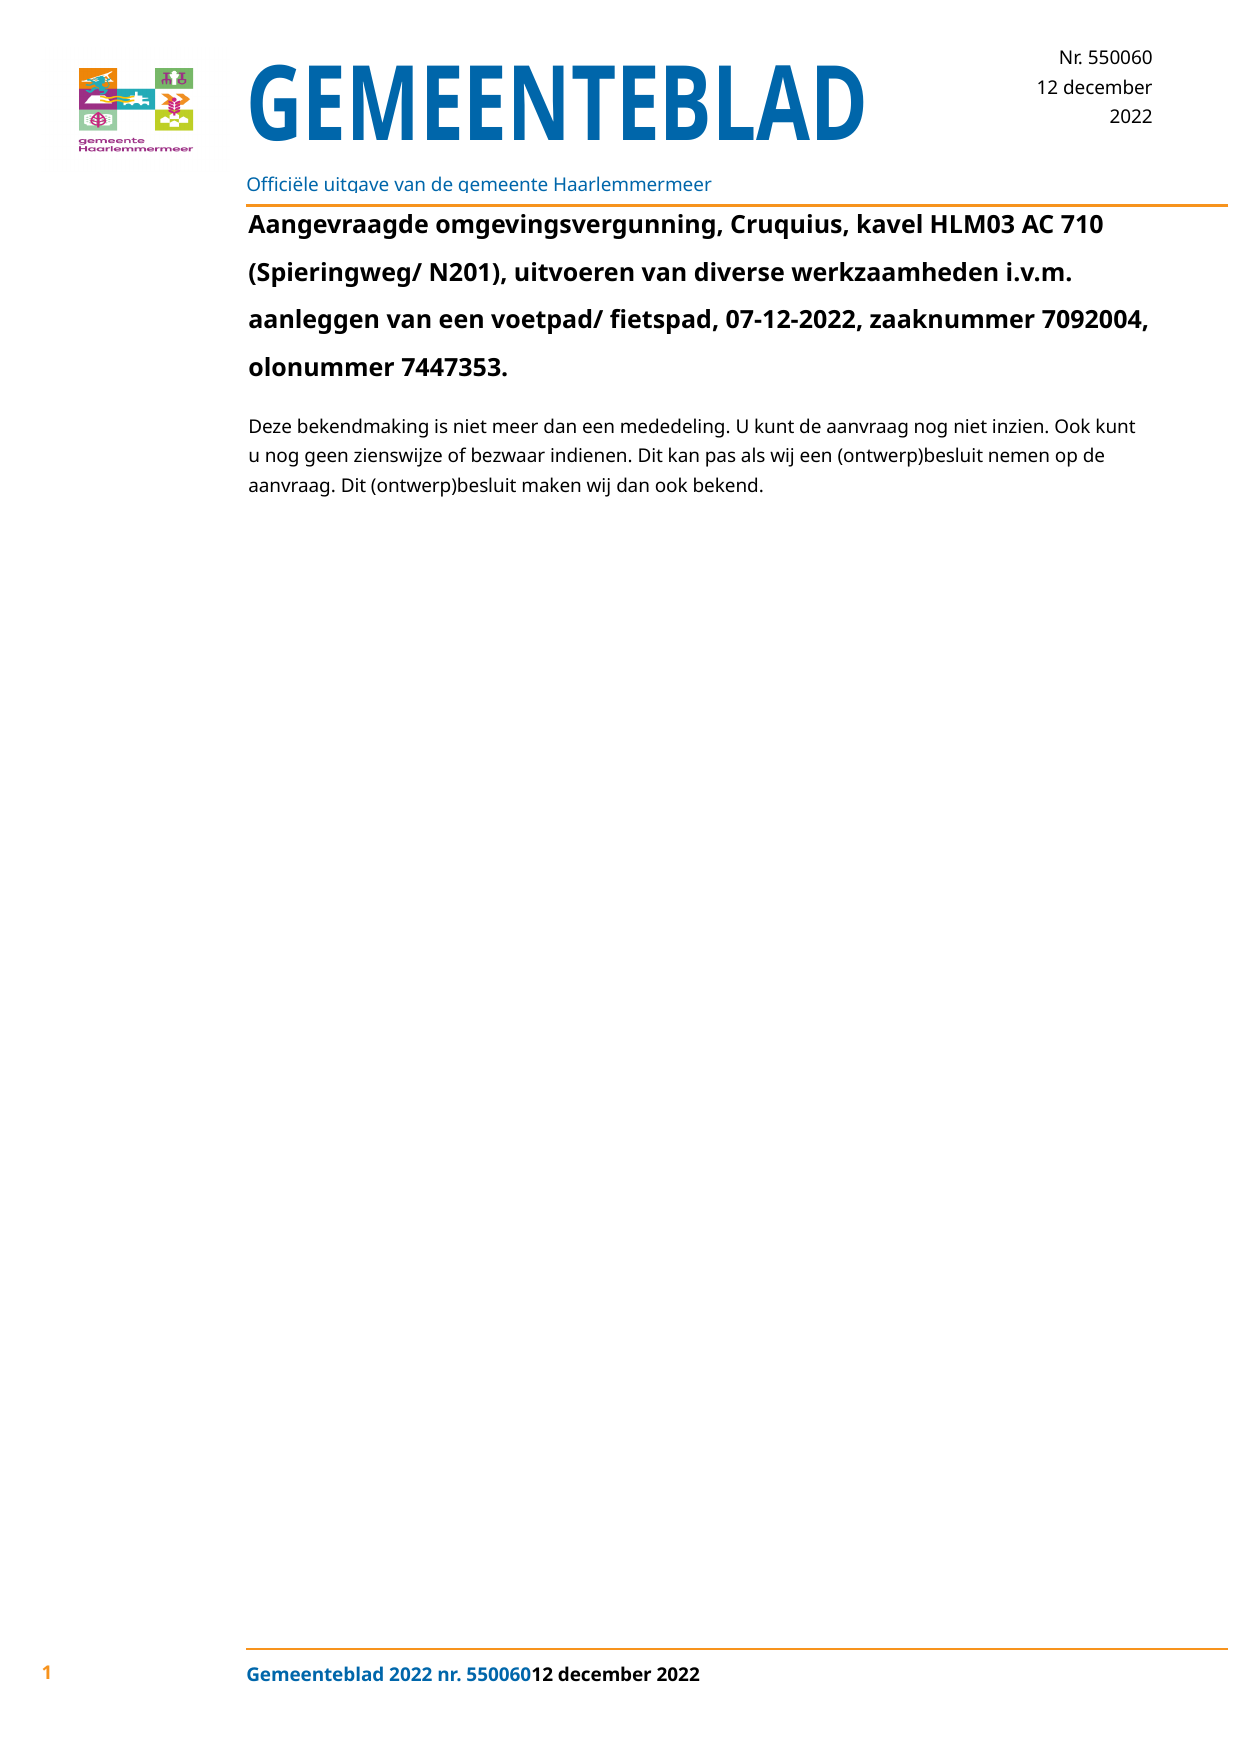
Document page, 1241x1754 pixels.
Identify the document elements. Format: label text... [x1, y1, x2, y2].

text Aangevraagde omgevingsvergunning, Cruquius, kavel HLM03 AC 710 (Spieringweg/ N201), uitvoeren van diverse werkzaamheden i.v.m. aanleggen van een voetpad/ fietspad, 07-12-2022, zaaknummer 7092004, olonummer 7447353. [248, 207, 1152, 384]
picture [41, 47, 231, 172]
text Deze bekendmaking is niet meer dan een mededeling. U kunt de aanvraag nog niet inzien. Ook kunt u nog geen zienswijze of bezwaar indienen. Dit kan pas als wij een (ontwerp)besluit nemen op de aanvraag. Dit (ontwerp)besluit maken wij dan ook bekend. [248, 413, 1152, 498]
